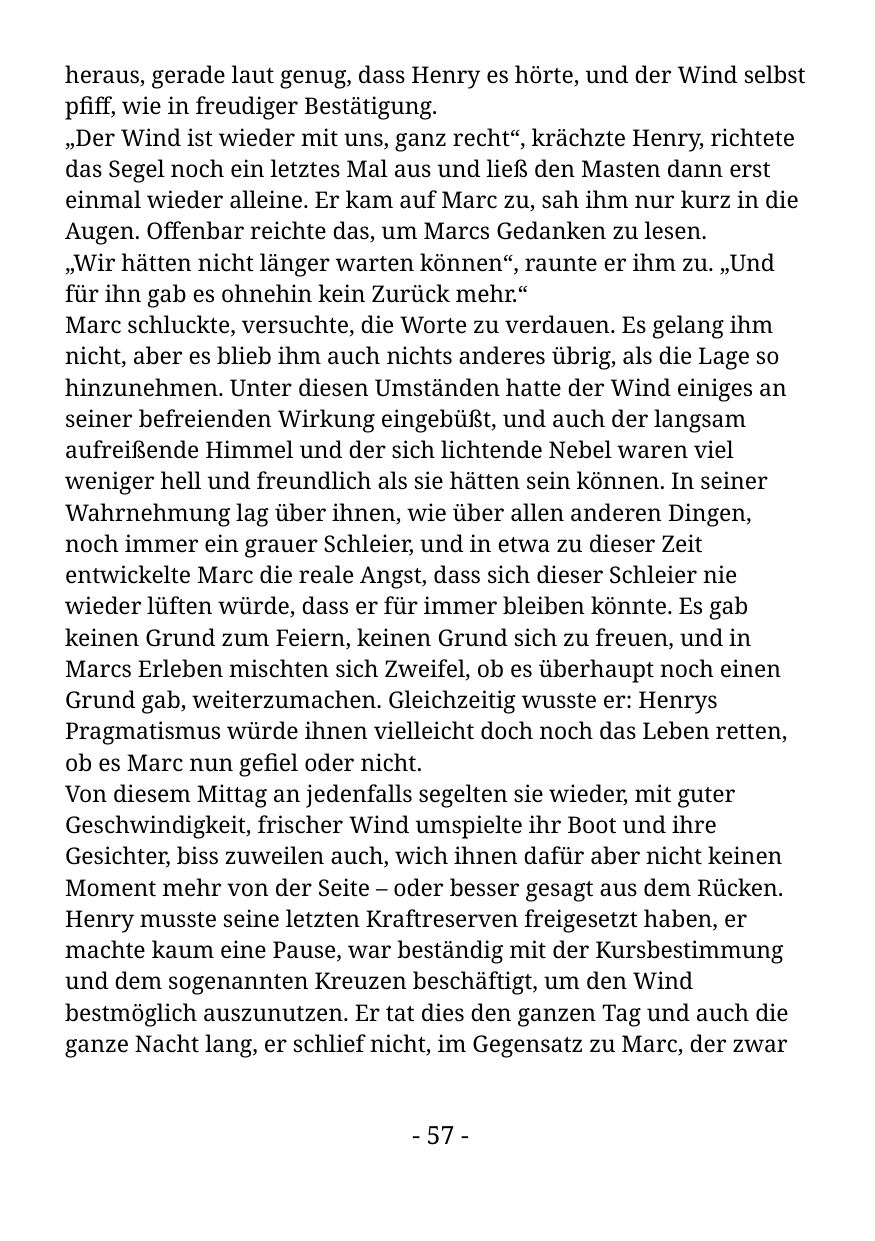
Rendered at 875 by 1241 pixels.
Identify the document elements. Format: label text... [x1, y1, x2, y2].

text „Wir hätten nicht länger warten können“, raunte er ihm zu. „Und für ihn gab es ohnehin kein Zurück mehr.“ [65, 247, 809, 309]
text Von diesem Mittag an jedenfalls segelten sie wieder, mit guter Geschwindigkeit, frischer Wind umspielte ihr Boot und ihre Gesichter, biss zuweilen auch, wich ihnen dafür aber nicht keinen Moment mehr von der Seite – oder besser gesagt aus dem Rücken. Henry musste seine letzten Kraftreserven freigesetzt haben, er machte kaum eine Pause, war beständig mit der Kursbestimmung und dem sogenannten Kreuzen beschäftigt, um den Wind bestmöglich auszunutzen. Er tat dies den ganzen Tag und auch die ganze Nacht lang, er schlief nicht, im Gegensatz zu Marc, der zwar [65, 778, 809, 1059]
text heraus, gerade laut genug, dass Henry es hörte, und der Wind selbst pfiff, wie in freudiger Bestätigung. [65, 59, 809, 122]
text Marc schluckte, versuchte, die Worte zu verdauen. Es gelang ihm nicht, aber es blieb ihm auch nichts anderes übrig, als die Lage so hinzunehmen. Unter diesen Umständen hatte der Wind einiges an seiner befreienden Wirkung eingebüßt, und auch der langsam aufreißende Himmel und der sich lichtende Nebel waren viel weniger hell und freundlich als sie hätten sein können. In seiner Wahrnehmung lag über ihnen, wie über allen anderen Dingen, noch immer ein grauer Schleier, und in etwa zu dieser Zeit entwickelte Marc die reale Angst, dass sich dieser Schleier nie wieder lüften würde, dass er für immer bleiben könnte. Es gab keinen Grund zum Feiern, keinen Grund sich zu freuen, und in Marcs Erleben mischten sich Zweifel, ob es überhaupt noch einen Grund gab, weiterzumachen. Gleichzeitig wusste er: Henrys Pragmatismus würde ihnen vielleicht doch noch das Leben retten, ob es Marc nun gefiel oder nicht. [65, 309, 809, 778]
text „Der Wind ist wieder mit uns, ganz recht“, krächzte Henry, richtete das Segel noch ein letztes Mal aus und ließ den Masten dann erst einmal wieder alleine. Er kam auf Marc zu, sah ihm nur kurz in die Augen. Offenbar reichte das, um Marcs Gedanken zu lesen. [65, 122, 809, 247]
